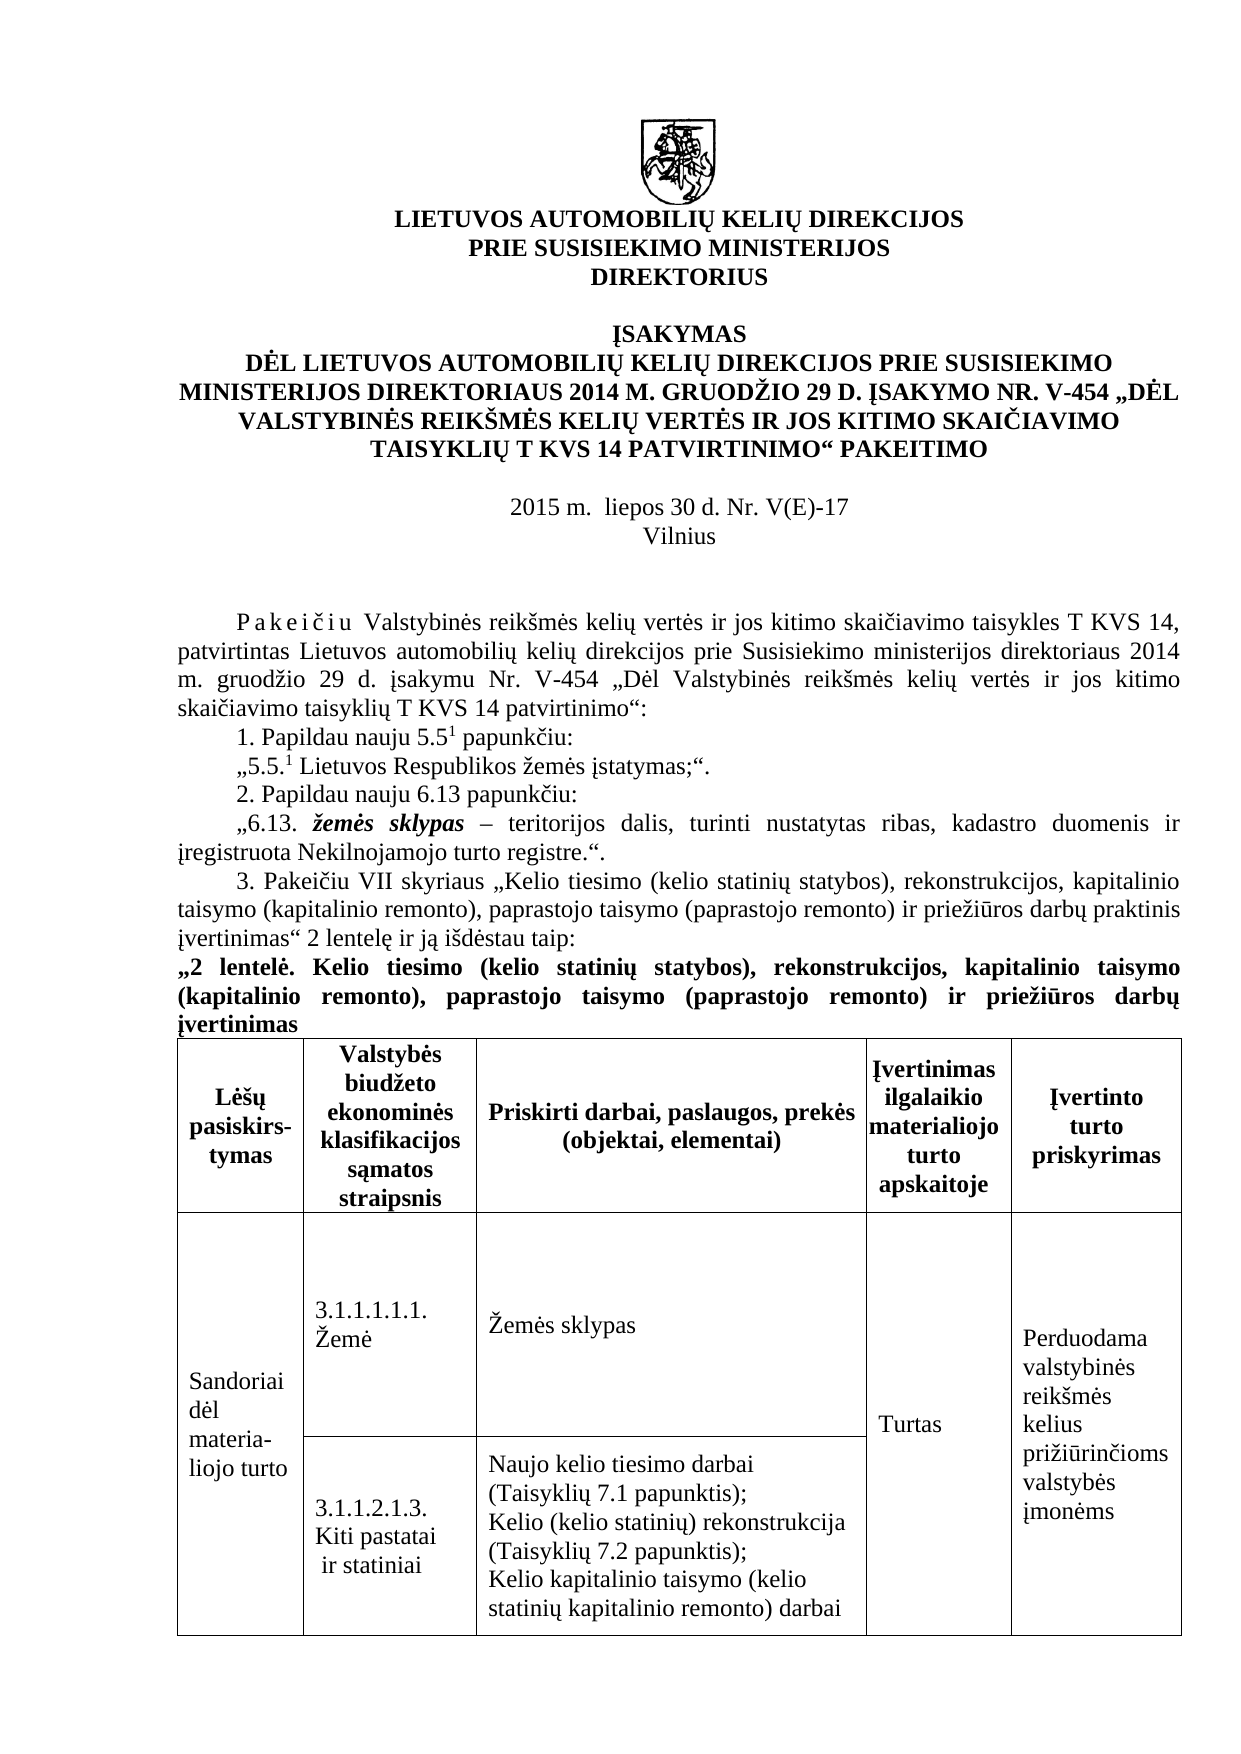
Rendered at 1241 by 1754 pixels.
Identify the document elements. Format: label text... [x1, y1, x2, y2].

text „5.5.1 Lietuvos Respublikos žemės įstatymas;“. [177, 751, 1181, 779]
text DĖL LIETUVOS AUTOMOBILIŲ KELIŲ DIREKCIJOS PRIE SUSISIEKIMO MINISTERIJOS DIREKTORIAUS 2014 M. GRUODŽIO 29 D. ĮSAKYMO NR. V-454 „DĖL VALSTYBINĖS REIKŠMĖS KELIŲ VERTĖS IR JOS KITIMO SKAIČIAVIMO TAISYKLIŲ T KVS 14 PATVIRTINIMO“ PAKEITIMO [177, 348, 1181, 463]
text 2015 m. liepos 30 d. Nr. V(E)-17 [177, 492, 1181, 521]
text Pakeičiu Valstybinės reikšmės kelių vertės ir jos kitimo skaičiavimo taisykles T KVS 14, patvirtintas Lietuvos automobilių kelių direkcijos prie Susisiekimo ministerijos direktoriaus 2014 m. gruodžio 29 d. įsakymu Nr. V-454 „Dėl Valstybinės reikšmės kelių vertės ir jos kitimo skaičiavimo taisyklių T KVS 14 patvirtinimo“: [177, 607, 1181, 722]
table_cell Žemės sklypas [477, 1213, 866, 1436]
text 1. Papildau nauju 5.51 papunkčiu: [177, 722, 1181, 751]
table_cell 3.1.1.2.1.3. Kiti pastatai ir statiniai [304, 1437, 476, 1635]
text Vilnius [177, 521, 1181, 549]
table_header Lėšų pasiskirs-tymas [178, 1039, 303, 1212]
text 3. Pakeičiu VII skyriaus „Kelio tiesimo (kelio statinių statybos), rekonstrukcijos, kapitalinio taisymo (kapitalinio remonto), paprastojo taisymo (paprastojo remonto) ir priežiūros darbų praktinis įvertinimas“ 2 lentelę ir ją išdėstau taip: [177, 866, 1181, 952]
text ĮSAKYMAS [177, 319, 1181, 348]
table_cell Perduodama valstybinės reikšmės kelius prižiūrinčioms valstybės įmonėms [1012, 1213, 1181, 1635]
text „6.13. žemės sklypas – teritorijos dalis, turinti nustatytas ribas, kadastro duomenis ir įregistruota Nekilnojamojo turto registre.“. [177, 808, 1181, 866]
table_header Įvertinto turto priskyrimas [1012, 1039, 1181, 1212]
table_cell 3.1.1.1.1.1. Žemė [304, 1213, 476, 1436]
table_cell Naujo kelio tiesimo darbai (Taisyklių 7.1 papunktis); Kelio (kelio statinių) rekonstrukcija (Taisyklių 7.2 papunktis); Kelio kapitalinio taisymo (kelio statinių kapitalinio remonto) darbai [477, 1437, 866, 1635]
table_header Valstybės biudžeto ekonominės klasifikacijos sąmatos straipsnis [304, 1039, 476, 1212]
text 2. Papildau nauju 6.13 papunkčiu: [177, 779, 1181, 808]
text DIREKTORIUS [177, 262, 1181, 291]
text „2 lentelė. Kelio tiesimo (kelio statinių statybos), rekonstrukcijos, kapitalinio taisymo (kapitalinio remonto), paprastojo taisymo (paprastojo remonto) ir priežiūros darbų įvertinimas [177, 952, 1181, 1038]
table_header Įvertinimas ilgalaikio materialiojo turto apskaitoje [867, 1039, 1011, 1212]
text PRIE SUSISIEKIMO MINISTERIJOS [177, 233, 1181, 262]
table_cell Turtas [867, 1213, 1011, 1635]
table_cell Sandoriai dėl materia-liojo turto [178, 1213, 303, 1635]
text LIETUVOS AUTOMOBILIŲ KELIŲ DIREKCIJOS [177, 204, 1181, 233]
table_header Priskirti darbai, paslaugos, prekės (objektai, elementai) [477, 1039, 866, 1212]
